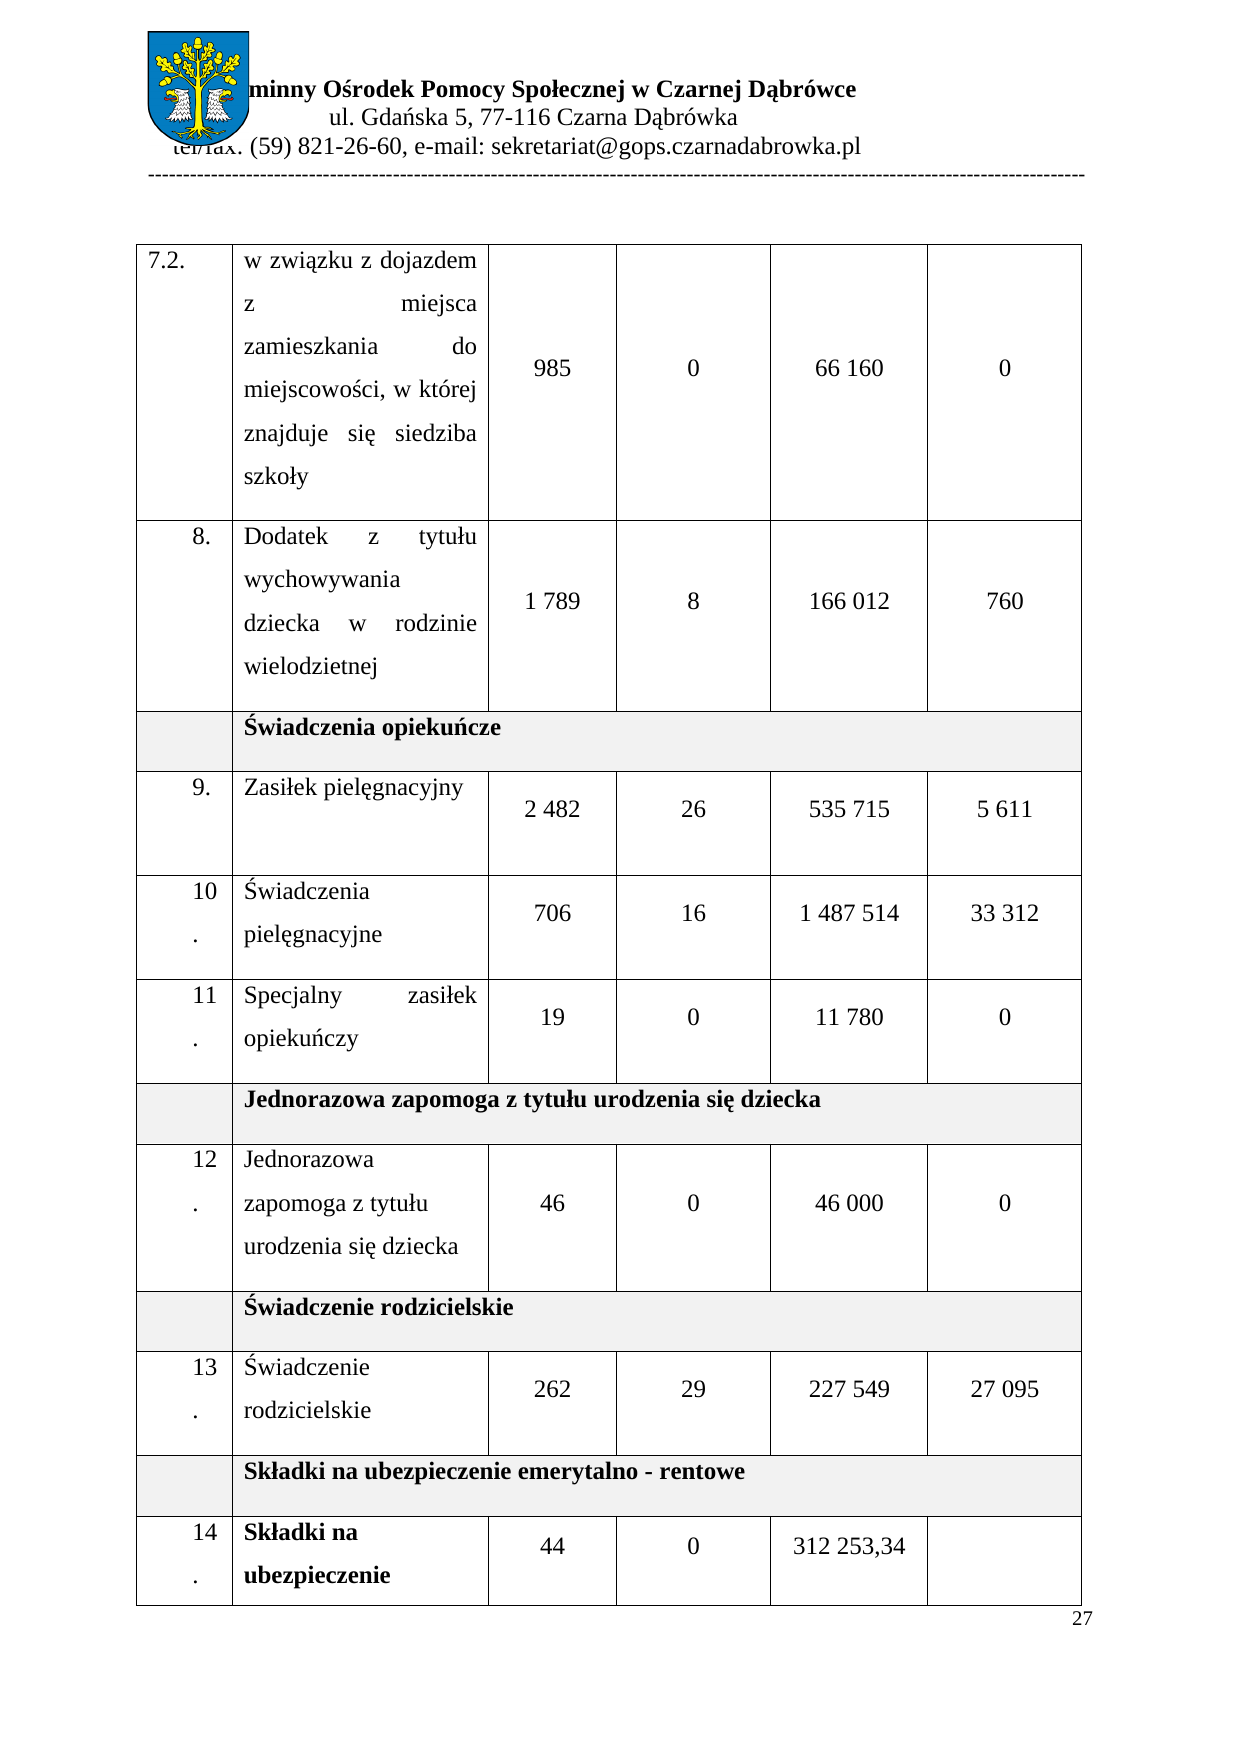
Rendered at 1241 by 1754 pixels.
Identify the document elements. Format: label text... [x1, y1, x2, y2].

table_cell 985 [489, 245, 616, 520]
table_cell Specjalny zasiłek opiekuńczy [233, 980, 488, 1083]
table_cell 0 [617, 245, 770, 520]
table_cell Jednorazowa zapomoga z tytułu urodzenia się dziecka [233, 1145, 488, 1291]
table_cell 10. [137, 876, 232, 979]
table_cell 13. [137, 1352, 232, 1455]
table_cell w związku z dojazdem z miejsca zamieszkania do miejscowości, w której znajduje się siedziba szkoły [233, 245, 488, 520]
table_cell 5 611 [928, 772, 1081, 875]
table_cell [928, 1517, 1081, 1605]
table_cell 16 [617, 876, 770, 979]
table_cell 44 [489, 1517, 616, 1605]
table_cell Świadczenia pielęgnacyjne [233, 876, 488, 979]
table_cell Dodatek z tytułu wychowywania dziecka w rodzinie wielodzietnej [233, 521, 488, 711]
table_cell 0 [928, 980, 1081, 1083]
table_cell [137, 772, 232, 875]
table_cell 535 715 [771, 772, 927, 875]
table_cell 7.2. [137, 245, 232, 520]
table_cell Zasiłek pielęgnacyjny [233, 772, 488, 875]
table_cell 11. [137, 980, 232, 1083]
table_cell Świadczenie rodzicielskie [233, 1292, 1081, 1351]
table_cell 312 253,34 [771, 1517, 927, 1605]
table_cell 0 [617, 980, 770, 1083]
table_cell Składki na ubezpieczenie emerytalno - rentowe [233, 1456, 1081, 1516]
table_cell 262 [489, 1352, 616, 1455]
table_cell [137, 1084, 232, 1143]
table_cell [137, 521, 232, 711]
table_cell 46 000 [771, 1145, 927, 1291]
table_cell 166 012 [771, 521, 927, 711]
table_cell Składki na ubezpieczenie [233, 1517, 488, 1605]
table_cell Świadczenia opiekuńcze [233, 712, 1081, 771]
table_cell 29 [617, 1352, 770, 1455]
table_cell [137, 1456, 232, 1516]
table_cell Świadczenie rodzicielskie [233, 1352, 488, 1455]
table_cell 227 549 [771, 1352, 927, 1455]
table_cell 46 [489, 1145, 616, 1291]
table_cell 26 [617, 772, 770, 875]
table_cell [137, 1292, 232, 1351]
table_cell 2 482 [489, 772, 616, 875]
table_cell Jednorazowa zapomoga z tytułu urodzenia się dziecka [233, 1084, 1081, 1143]
table_cell 66 160 [771, 245, 927, 520]
table_cell 706 [489, 876, 616, 979]
table_cell 33 312 [928, 876, 1081, 979]
table_cell 11 780 [771, 980, 927, 1083]
table_cell 760 [928, 521, 1081, 711]
table_cell 8 [617, 521, 770, 711]
table_cell 0 [617, 1517, 770, 1605]
table_cell 1 789 [489, 521, 616, 711]
table_cell 19 [489, 980, 616, 1083]
table_cell 1 487 514 [771, 876, 927, 979]
table_cell 0 [928, 245, 1081, 520]
table_cell 0 [928, 1145, 1081, 1291]
table_cell 0 [617, 1145, 770, 1291]
table_cell [137, 712, 232, 771]
table_cell 27 095 [928, 1352, 1081, 1455]
table_cell 14. [137, 1517, 232, 1605]
table_cell 12. [137, 1145, 232, 1291]
